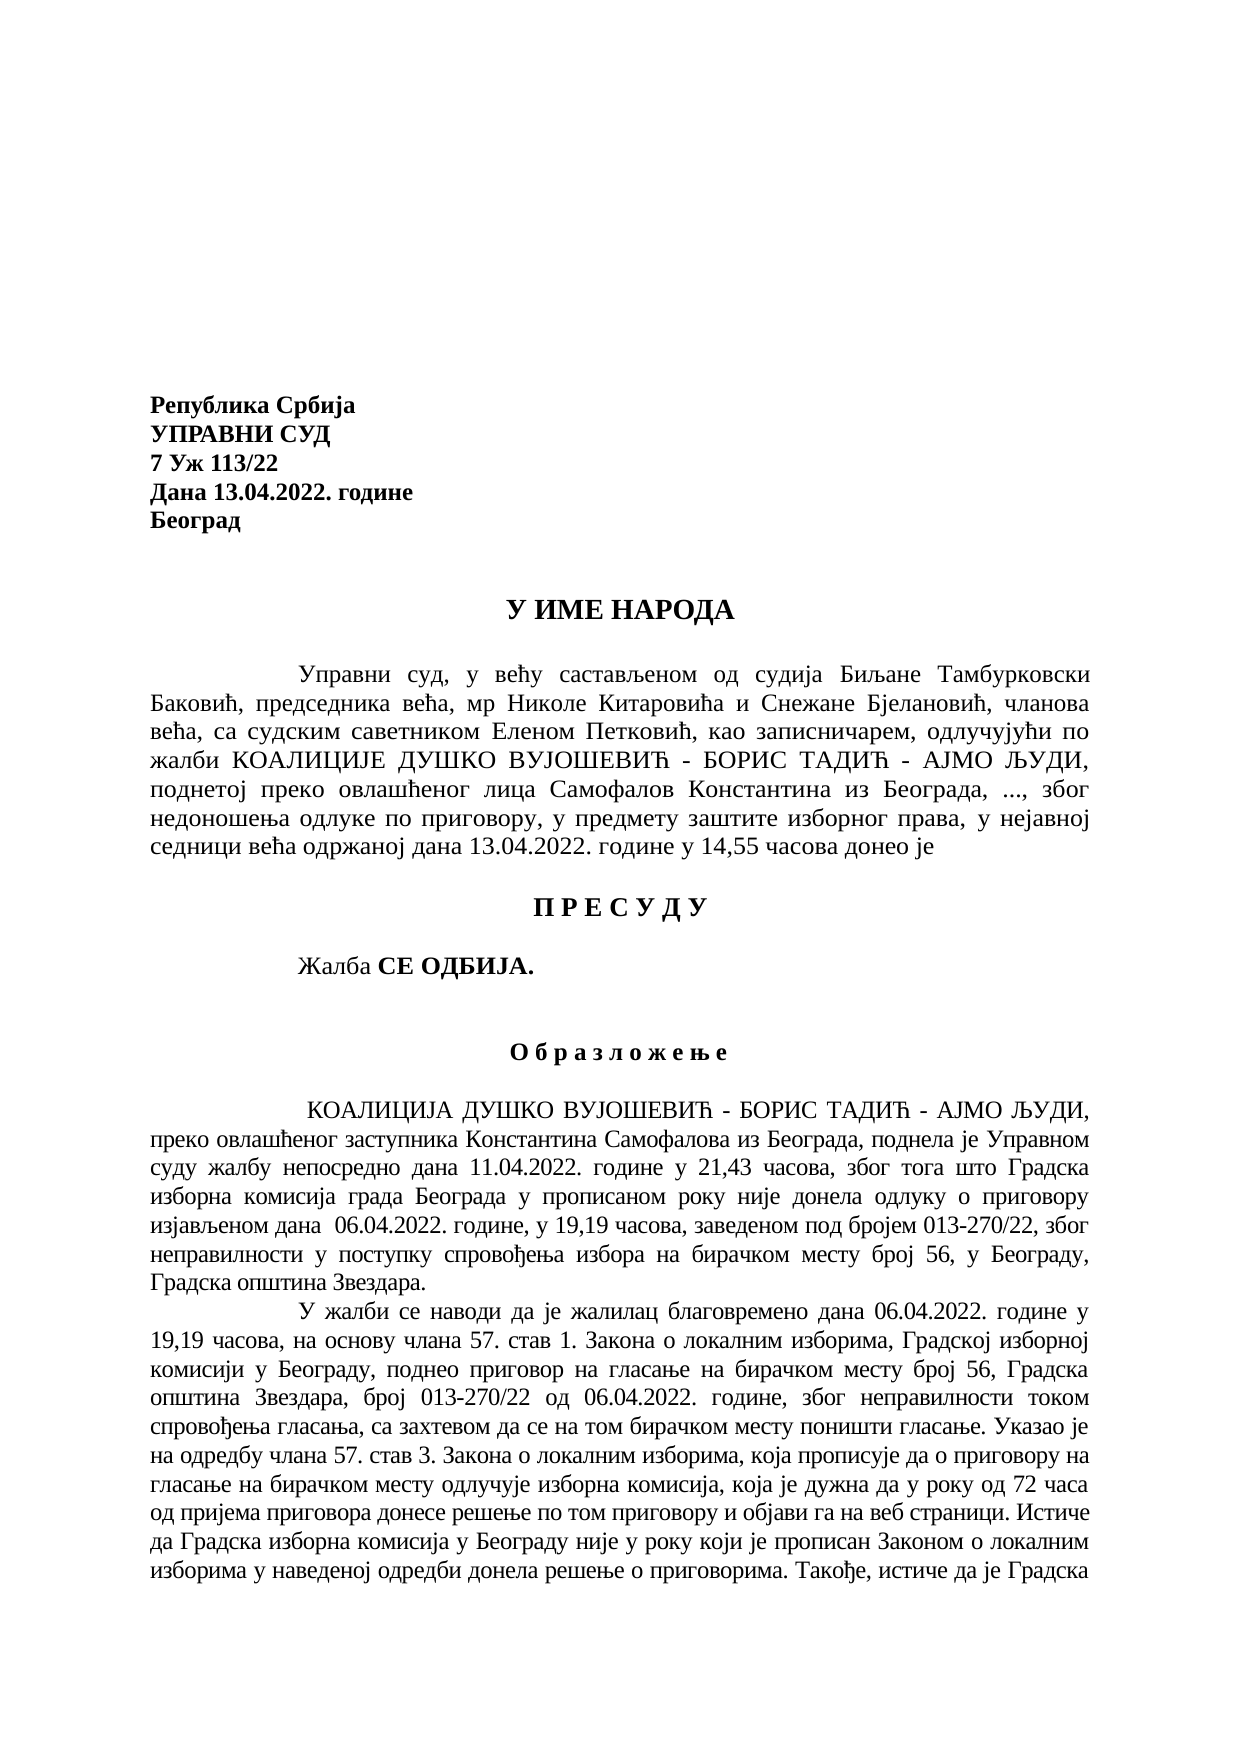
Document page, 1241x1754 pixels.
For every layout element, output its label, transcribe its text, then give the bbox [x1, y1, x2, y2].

text УПРАВНИ СУД [150, 419, 1090, 448]
text Управни суд, у већу састављеном од судија Биљане Тамбурковски Баковић, председника већа, мр Николе Китаровића и Снежане Бјелановић, чланова већа, са судским саветником Еленом Петковић, као записничарем, одлучујући по жалби КОАЛИЦИЈЕ ДУШКО ВУЈОШЕВИЋ - БОРИС ТАДИЋ - АЈМО ЉУДИ, поднетој преко овлашћеног лица Самофалов Константина из Београда, ..., због недоношења одлуке по приговору, у предмету заштите изборног права, у нејавној седници већа одржаној дана 13.04.2022. године у 14,55 часова донео је [150, 659, 1090, 860]
text Република Србија [150, 391, 1090, 419]
text Београд [150, 506, 1090, 534]
text 7 Уж 113/22 [150, 448, 1090, 477]
text КОАЛИЦИЈА ДУШКО ВУЈОШЕВИЋ - БОРИС ТАДИЋ - АЈМО ЉУДИ, преко овлашћеног заступника Константина Самофалова из Београда, поднела је Управном суду жалбу непосредно дана 11.04.2022. године у 21,43 часова, због тога што Градска изборна комисија града Београда у прописаном року није донела одлуку о приговору изјављеном дана 06.04.2022. године, у 19,19 часова, заведеном под бројем 013-270/22, због неправилности у поступку спровођења избора на бирачком месту број 56, у Београду, Градска општина Звездара. [150, 1095, 1090, 1296]
text Дана 13.04.2022. године [150, 477, 1090, 506]
text Жалба СЕ ОДБИЈА. [150, 951, 1090, 980]
text У жалби се наводи да је жалилац благовремено дана 06.04.2022. године у 19,19 часова, на основу члана 57. став 1. Закона о локалним изборима, Градској изборној комисији у Београду, поднео приговор на гласање на бирачком месту број 56, Градска општина Звездара, број 013-270/22 од 06.04.2022. године, због неправилности током спровођења гласања, са захтевом да се на том бирачком месту поништи гласање. Указао је на одредбу члана 57. став 3. Закона о локалним изборима, која прописује да о приговору на гласање на бирачком месту одлучује изборна комисија, која је дужна да у року од 72 часа од пријема приговора донесе решење по том приговору и објави га на веб страници. Истиче да Градска изборна комисија у Београду није у року који је прописан Законом о локалним изборима у наведеној одредби донела решење о приговорима. Такође, истиче да је Градска [150, 1296, 1090, 1584]
text О б р а з л о ж е њ е [150, 1037, 1090, 1066]
text П Р Е С У Д У [150, 891, 1090, 922]
text У ИМЕ НАРОДА [150, 592, 1090, 625]
